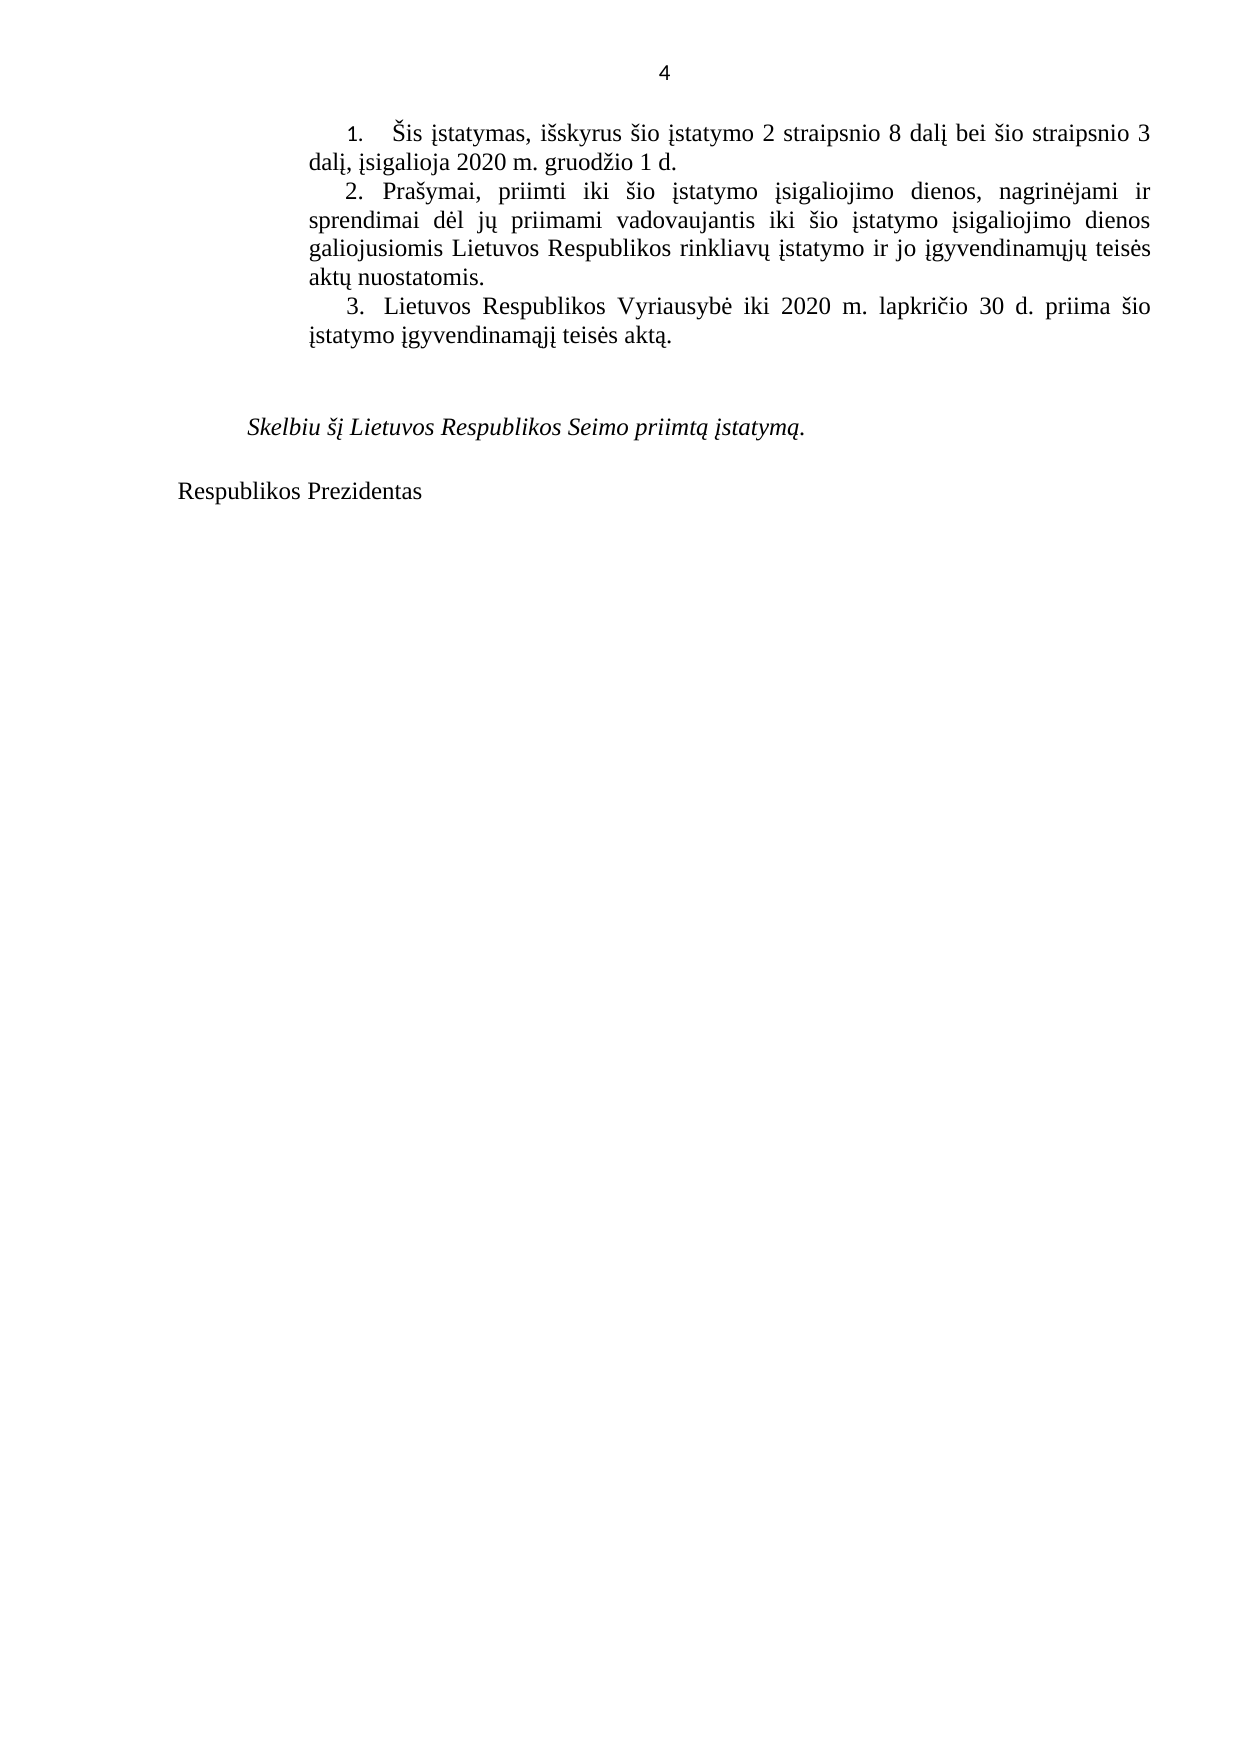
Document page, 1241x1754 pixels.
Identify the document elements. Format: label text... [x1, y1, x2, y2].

text Respublikos Prezidentas [177, 476, 1152, 505]
text Skelbiu šį Lietuvos Respublikos Seimo priimtą įstatymą. [177, 412, 1152, 441]
list Prašymai, priimti iki šio įstatymo įsigaliojimo dienos, nagrinėjami ir sprendimai dėl jų priimami vadovaujantis iki šio įstatymo įsigaliojimo dienos galiojusiomis Lietuvos Respublikos rinkliavų įstatymo ir jo įgyvendinamųjų teisės aktų nuostatomis. [271, 176, 1152, 291]
list Šis įstatymas, išskyrus šio įstatymo 2 straipsnio 8 dalį bei šio straipsnio 3 dalį, įsigalioja 2020 m. gruodžio 1 d. [271, 118, 1152, 176]
list Lietuvos Respublikos Vyriausybė iki 2020 m. lapkričio 30 d. priima šio įstatymo įgyvendinamąjį teisės aktą. [271, 291, 1152, 348]
